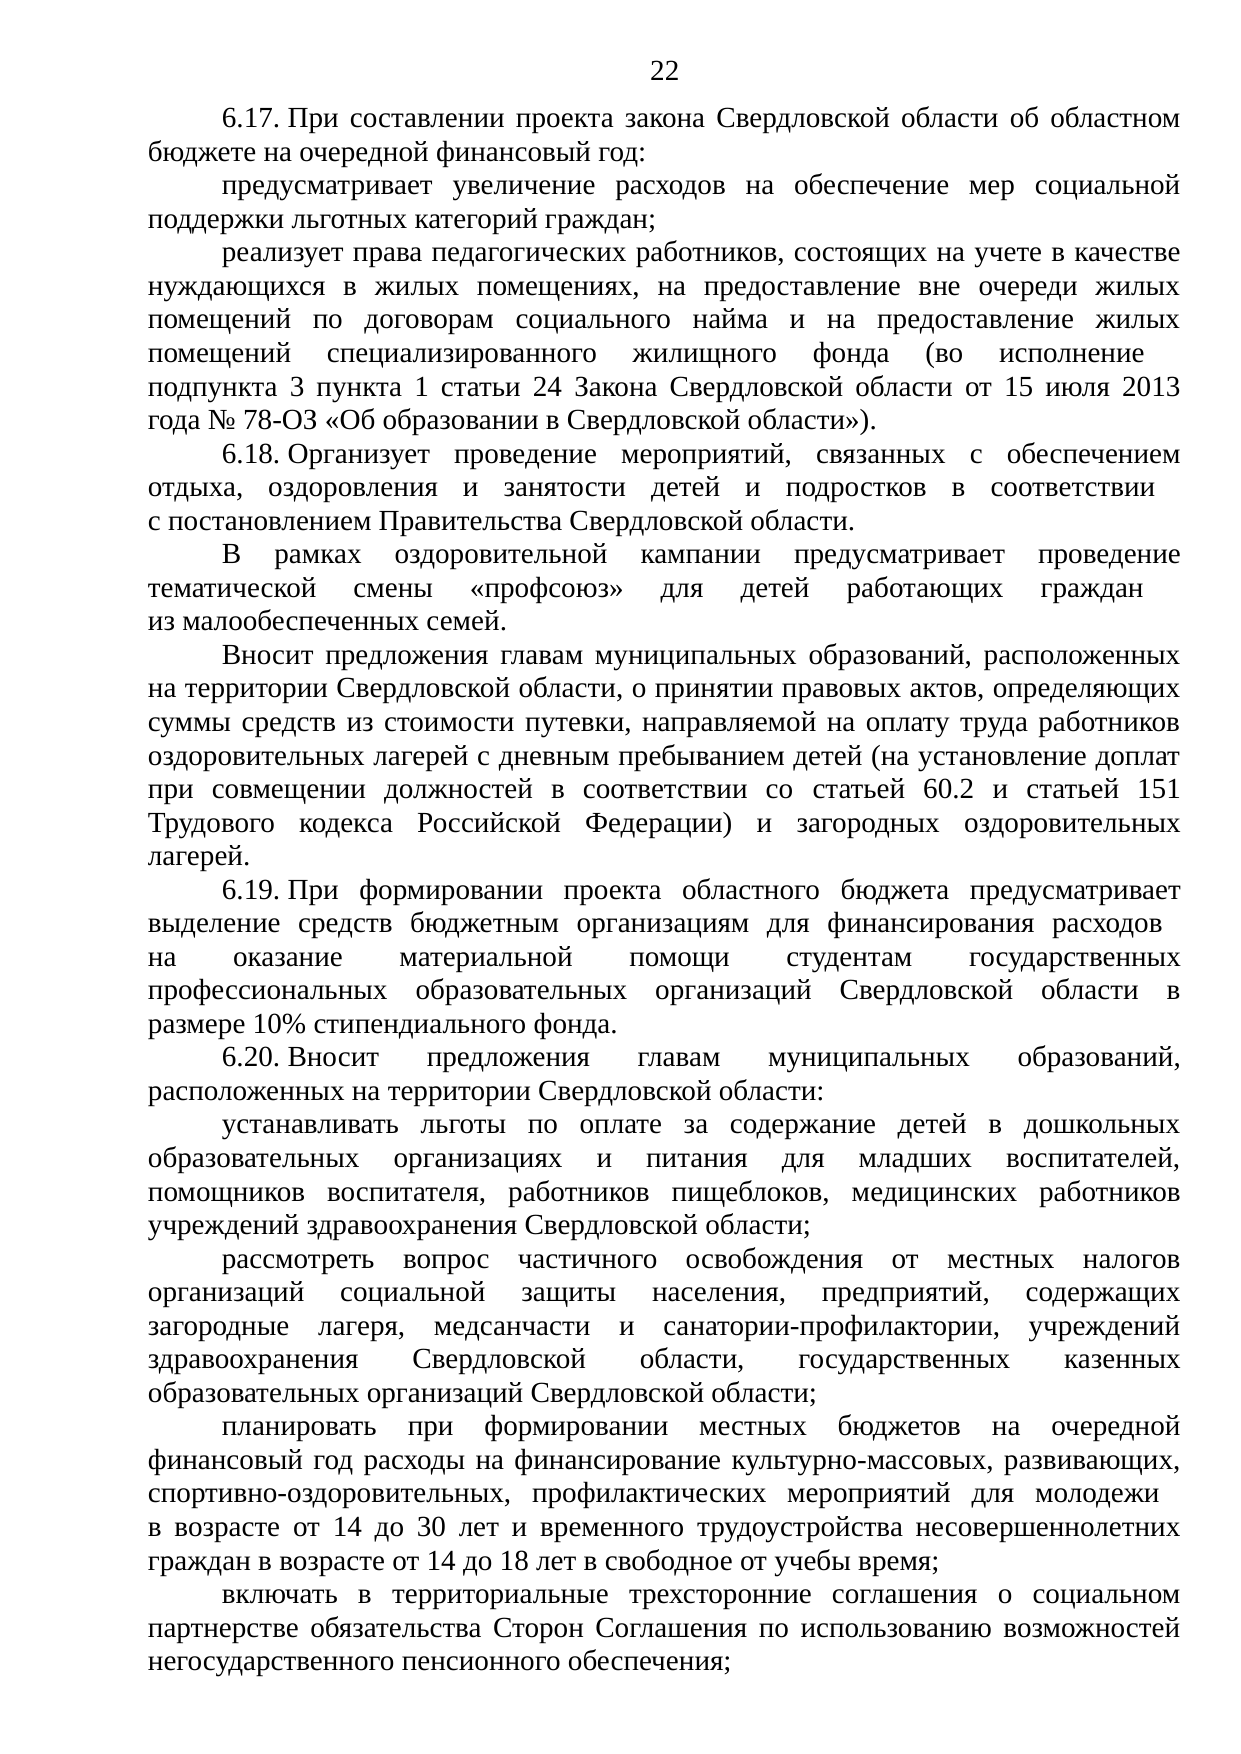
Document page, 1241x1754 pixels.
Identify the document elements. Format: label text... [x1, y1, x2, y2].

text рассмотреть вопрос частичного освобождения от местных налогов организаций социальной защиты населения, предприятий, содержащих загородные лагеря, медсанчасти и санатории-профилактории, учреждений здравоохранения Свердловской области, государственных казенных образовательных организаций Свердловской области; [148, 1241, 1181, 1408]
text 6.18. Организует проведение мероприятий, связанных с обеспечением отдыха, оздоровления и занятости детей и подростков в соответствии с постановлением Правительства Свердловской области. [148, 436, 1181, 536]
text 6.19. При формировании проекта областного бюджета предусматривает выделение средств бюджетным организациям для финансирования расходов на оказание материальной помощи студентам государственных профессиональных образовательных организаций Свердловской области в размере 10% стипендиального фонда. [148, 872, 1181, 1039]
text планировать при формировании местных бюджетов на очередной финансовый год расходы на финансирование культурно-массовых, развивающих, спортивно-оздоровительных, профилактических мероприятий для молодежи в возрасте от 14 до 30 лет и временного трудоустройства несовершеннолетних граждан в возрасте от 14 до 18 лет в свободное от учебы время; [148, 1408, 1181, 1576]
text В рамках оздоровительной кампании предусматривает проведение тематической смены «профсоюз» для детей работающих граждан из малообеспеченных семей. [148, 536, 1181, 637]
text устанавливать льготы по оплате за содержание детей в дошкольных образовательных организациях и питания для младших воспитателей, помощников воспитателя, работников пищеблоков, медицинских работников учреждений здравоохранения Свердловской области; [148, 1107, 1181, 1241]
text реализует права педагогических работников, состоящих на учете в качестве нуждающихся в жилых помещениях, на предоставление вне очереди жилых помещений по договорам социального найма и на предоставление жилых помещений специализированного жилищного фонда (во исполнение подпункта 3 пункта 1 статьи 24 Закона Свердловской области от 15 июля 2013 года № 78-ОЗ «Об образовании в Свердловской области»). [148, 234, 1181, 436]
text 6.17. При составлении проекта закона Свердловской области об областном бюджете на очередной финансовый год: [148, 100, 1181, 167]
text предусматривает увеличение расходов на обеспечение мер социальной поддержки льготных категорий граждан; [148, 167, 1181, 234]
text включать в территориальные трехсторонние соглашения о социальном партнерстве обязательства Сторон Соглашения по использованию возможностей негосударственного пенсионного обеспечения; [148, 1576, 1181, 1677]
text 6.20. Вносит предложения главам муниципальных образований, расположенных на территории Свердловской области: [148, 1039, 1181, 1107]
text Вносит предложения главам муниципальных образований, расположенных на территории Свердловской области, о принятии правовых актов, определяющих суммы средств из стоимости путевки, направляемой на оплату труда работников оздоровительных лагерей с дневным пребыванием детей (на установление доплат при совмещении должностей в соответствии со статьей 60.2 и статьей 151 Трудового кодекса Российской Федерации) и загородных оздоровительных лагерей. [148, 637, 1181, 872]
